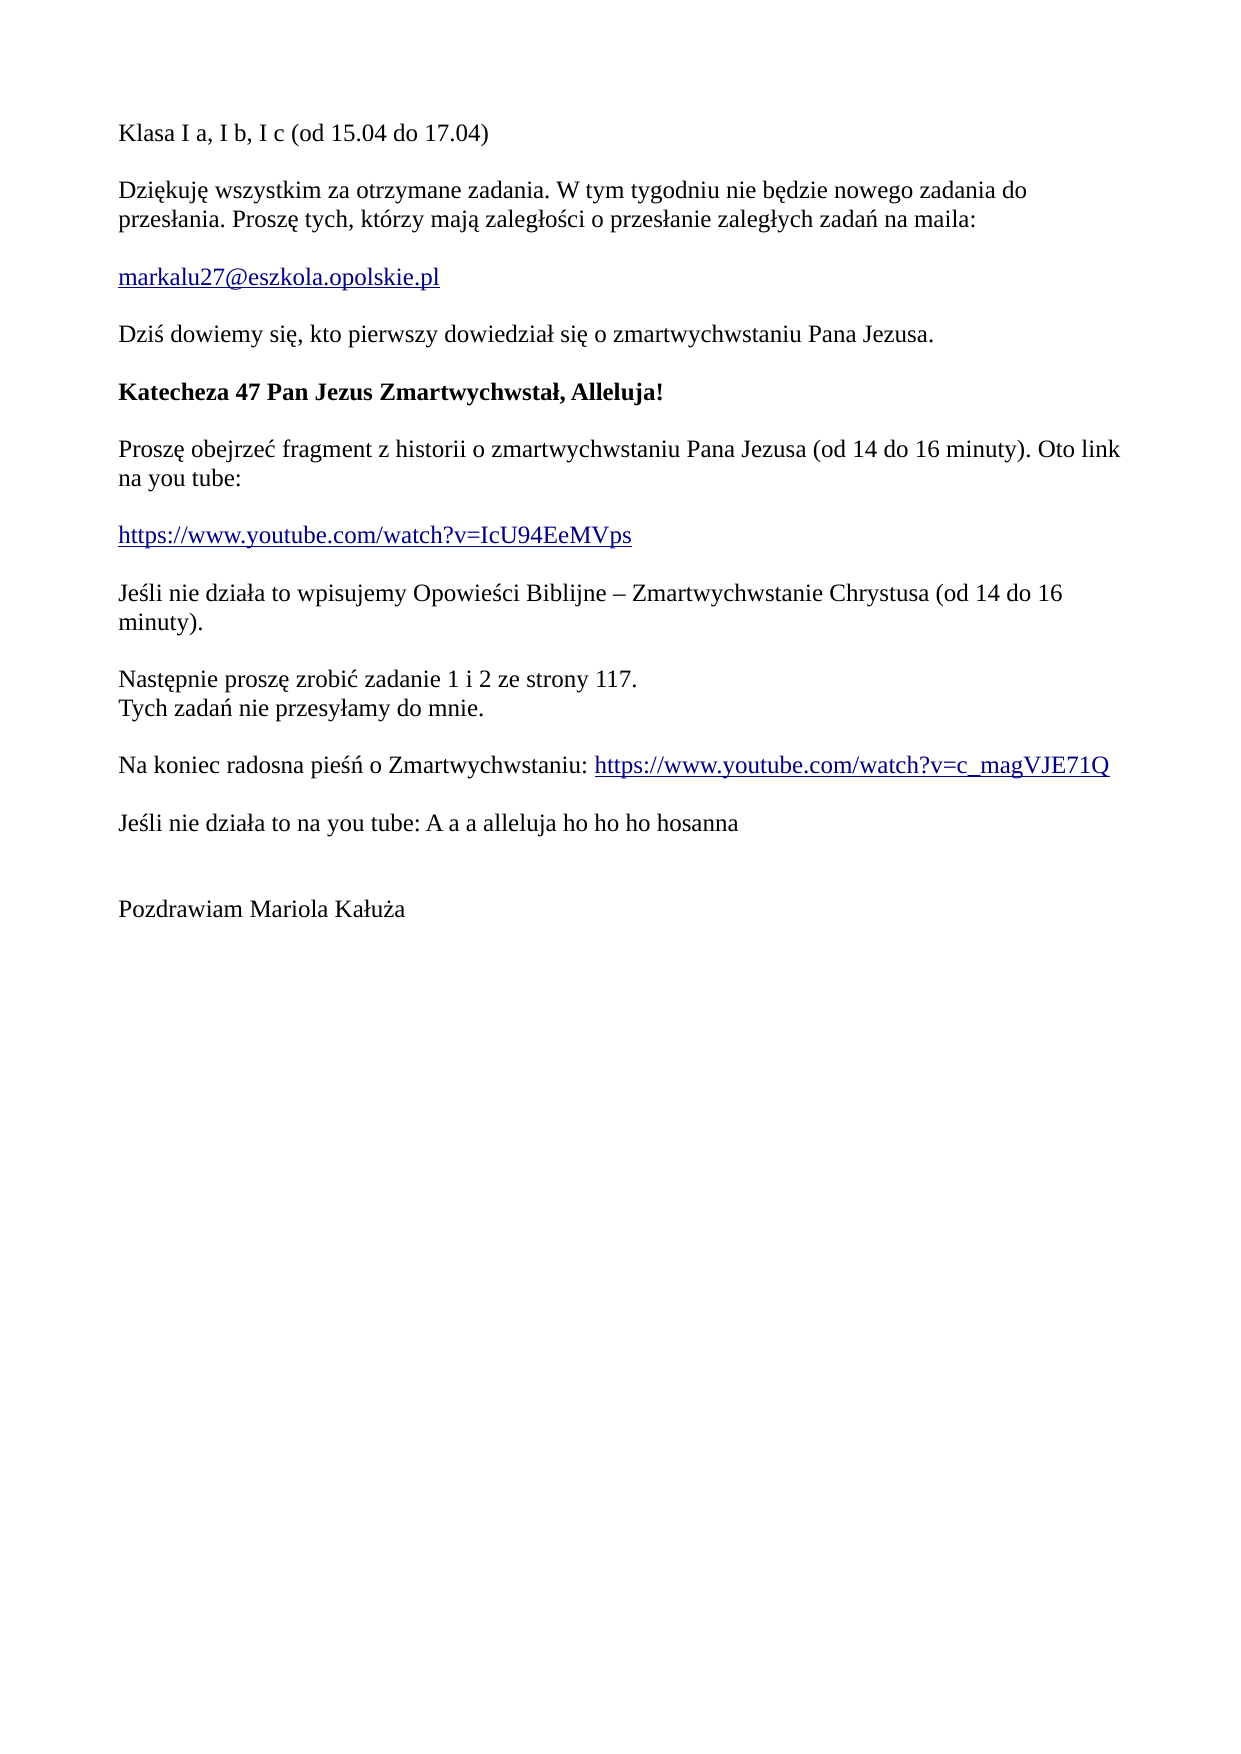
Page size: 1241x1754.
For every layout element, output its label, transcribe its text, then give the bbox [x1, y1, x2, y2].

text markalu27@eszkola.opolskie.pl [118, 262, 1122, 291]
text Katecheza 47 Pan Jezus Zmartwychwstał, Alleluja! [118, 377, 1122, 406]
text Klasa I a, I b, I c (od 15.04 do 17.04) [118, 118, 1122, 147]
text Tych zadań nie przesyłamy do mnie. [118, 693, 1122, 722]
text https://www.youtube.com/watch?v=IcU94EeMVps [118, 521, 1122, 549]
text Proszę obejrzeć fragment z historii o zmartwychwstaniu Pana Jezusa (od 14 do 16 minuty). Oto link na you tube: [118, 434, 1122, 492]
text Na koniec radosna pieśń o Zmartwychwstaniu: https://www.youtube.com/watch?v=c_magVJE71Q [118, 751, 1122, 779]
text Jeśli nie działa to wpisujemy Opowieści Biblijne – Zmartwychwstanie Chrystusa (od 14 do 16 minuty). [118, 578, 1122, 636]
text Dziś dowiemy się, kto pierwszy dowiedział się o zmartwychwstaniu Pana Jezusa. [118, 319, 1122, 348]
text Następnie proszę zrobić zadanie 1 i 2 ze strony 117. [118, 664, 1122, 693]
text Pozdrawiam Mariola Kałuża [118, 894, 1122, 923]
text Jeśli nie działa to na you tube: A a a alleluja ho ho ho hosanna [118, 808, 1122, 837]
text Dziękuję wszystkim za otrzymane zadania. W tym tygodniu nie będzie nowego zadania do przesłania. Proszę tych, którzy mają zaległości o przesłanie zaległych zadań na maila: [118, 176, 1122, 233]
